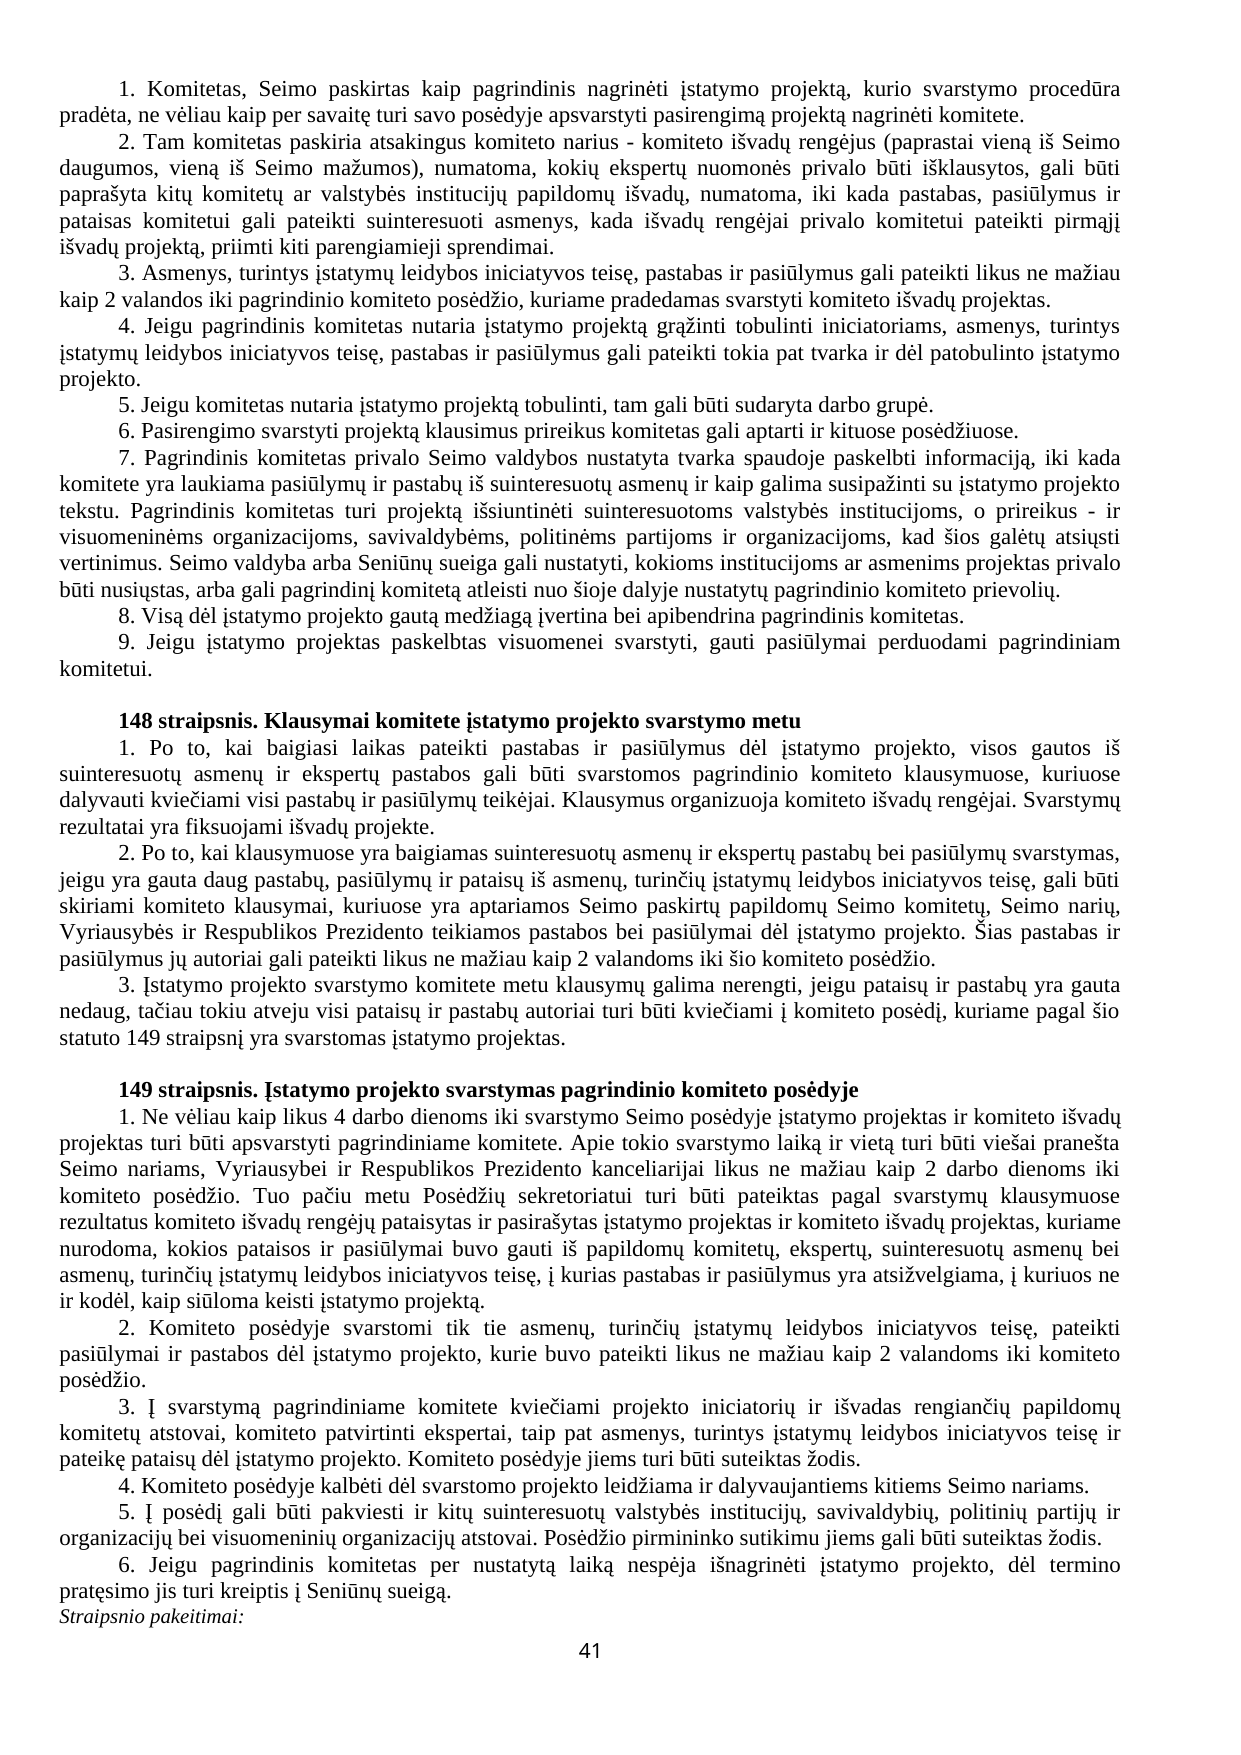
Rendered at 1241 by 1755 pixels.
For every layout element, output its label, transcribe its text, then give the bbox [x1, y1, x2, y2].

text 2. Komiteto posėdyje svarstomi tik tie asmenų, turinčių įstatymų leidybos iniciatyvos teisę, pateikti pasiūlymai ir pastabos dėl įstatymo projekto, kurie buvo pateikti likus ne mažiau kaip 2 valandoms iki komiteto posėdžio. [59, 1314, 1122, 1393]
text 3. Įstatymo projekto svarstymo komitete metu klausymų galima nerengti, jeigu pataisų ir pastabų yra gauta nedaug, tačiau tokiu atveju visi pataisų ir pastabų autoriai turi būti kviečiami į komiteto posėdį, kuriame pagal šio statuto 149 straipsnį yra svarstomas įstatymo projektas. [59, 971, 1122, 1050]
text Straipsnio pakeitimai: [59, 1603, 1122, 1628]
text 2. Tam komitetas paskiria atsakingus komiteto narius - komiteto išvadų rengėjus (paprastai vieną iš Seimo daugumos, vieną iš Seimo mažumos), numatoma, kokių ekspertų nuomonės privalo būti išklausytos, gali būti paprašyta kitų komitetų ar valstybės institucijų papildomų išvadų, numatoma, iki kada pastabas, pasiūlymus ir pataisas komitetui gali pateikti suinteresuoti asmenys, kada išvadų rengėjai privalo komitetui pateikti pirmąjį išvadų projektą, priimti kiti parengiamieji sprendimai. [59, 128, 1122, 259]
text 1. Po to, kai baigiasi laikas pateikti pastabas ir pasiūlymus dėl įstatymo projekto, visos gautos iš suinteresuotų asmenų ir ekspertų pastabos gali būti svarstomos pagrindinio komiteto klausymuose, kuriuose dalyvauti kviečiami visi pastabų ir pasiūlymų teikėjai. Klausymus organizuoja komiteto išvadų rengėjai. Svarstymų rezultatai yra fiksuojami išvadų projekte. [59, 734, 1122, 839]
text 148 straipsnis. Klausymai komitete įstatymo projekto svarstymo metu [59, 707, 1122, 734]
text 2. Po to, kai klausymuose yra baigiamas suinteresuotų asmenų ir ekspertų pastabų bei pasiūlymų svarstymas, jeigu yra gauta daug pastabų, pasiūlymų ir pataisų iš asmenų, turinčių įstatymų leidybos iniciatyvos teisę, gali būti skiriami komiteto klausymai, kuriuose yra aptariamos Seimo paskirtų papildomų Seimo komitetų, Seimo narių, Vyriausybės ir Respublikos Prezidento teikiamos pastabos bei pasiūlymai dėl įstatymo projekto. Šias pastabas ir pasiūlymus jų autoriai gali pateikti likus ne mažiau kaip 2 valandoms iki šio komiteto posėdžio. [59, 839, 1122, 971]
text 1. Komitetas, Seimo paskirtas kaip pagrindinis nagrinėti įstatymo projektą, kurio svarstymo procedūra pradėta, ne vėliau kaip per savaitę turi savo posėdyje apsvarstyti pasirengimą projektą nagrinėti komitete. [59, 75, 1122, 128]
text 149 straipsnis. Įstatymo projekto svarstymas pagrindinio komiteto posėdyje [59, 1076, 1122, 1103]
text 4. Jeigu pagrindinis komitetas nutaria įstatymo projektą grąžinti tobulinti iniciatoriams, asmenys, turintys įstatymų leidybos iniciatyvos teisę, pastabas ir pasiūlymus gali pateikti tokia pat tvarka ir dėl patobulinto įstatymo projekto. [59, 312, 1122, 391]
text 5. Jeigu komitetas nutaria įstatymo projektą tobulinti, tam gali būti sudaryta darbo grupė. [59, 391, 1122, 418]
text 9. Jeigu įstatymo projektas paskelbtas visuomenei svarstyti, gauti pasiūlymai perduodami pagrindiniam komitetui. [59, 628, 1122, 681]
text 8. Visą dėl įstatymo projekto gautą medžiagą įvertina bei apibendrina pagrindinis komitetas. [59, 602, 1122, 628]
text 6. Pasirengimo svarstyti projektą klausimus prireikus komitetas gali aptarti ir kituose posėdžiuose. [59, 418, 1122, 444]
text 4. Komiteto posėdyje kalbėti dėl svarstomo projekto leidžiama ir dalyvaujantiems kitiems Seimo nariams. [59, 1472, 1122, 1498]
text 3. Į svarstymą pagrindiniame komitete kviečiami projekto iniciatorių ir išvadas rengiančių papildomų komitetų atstovai, komiteto patvirtinti ekspertai, taip pat asmenys, turintys įstatymų leidybos iniciatyvos teisę ir pateikę pataisų dėl įstatymo projekto. Komiteto posėdyje jiems turi būti suteiktas žodis. [59, 1393, 1122, 1472]
text 6. Jeigu pagrindinis komitetas per nustatytą laiką nespėja išnagrinėti įstatymo projekto, dėl termino pratęsimo jis turi kreiptis į Seniūnų sueigą. [59, 1551, 1122, 1603]
text 7. Pagrindinis komitetas privalo Seimo valdybos nustatyta tvarka spaudoje paskelbti informaciją, iki kada komitete yra laukiama pasiūlymų ir pastabų iš suinteresuotų asmenų ir kaip galima susipažinti su įstatymo projekto tekstu. Pagrindinis komitetas turi projektą išsiuntinėti suinteresuotoms valstybės institucijoms, o prireikus - ir visuomeninėms organizacijoms, savivaldybėms, politinėms partijoms ir organizacijoms, kad šios galėtų atsiųsti vertinimus. Seimo valdyba arba Seniūnų sueiga gali nustatyti, kokioms institucijoms ar asmenims projektas privalo būti nusiųstas, arba gali pagrindinį komitetą atleisti nuo šioje dalyje nustatytų pagrindinio komiteto prievolių. [59, 444, 1122, 602]
text 5. Į posėdį gali būti pakviesti ir kitų suinteresuotų valstybės institucijų, savivaldybių, politinių partijų ir organizacijų bei visuomeninių organizacijų atstovai. Posėdžio pirmininko sutikimu jiems gali būti suteiktas žodis. [59, 1498, 1122, 1551]
text 1. Ne vėliau kaip likus 4 darbo dienoms iki svarstymo Seimo posėdyje įstatymo projektas ir komiteto išvadų projektas turi būti apsvarstyti pagrindiniame komitete. Apie tokio svarstymo laiką ir vietą turi būti viešai pranešta Seimo nariams, Vyriausybei ir Respublikos Prezidento kanceliarijai likus ne mažiau kaip 2 darbo dienoms iki komiteto posėdžio. Tuo pačiu metu Posėdžių sekretoriatui turi būti pateiktas pagal svarstymų klausymuose rezultatus komiteto išvadų rengėjų pataisytas ir pasirašytas įstatymo projektas ir komiteto išvadų projektas, kuriame nurodoma, kokios pataisos ir pasiūlymai buvo gauti iš papildomų komitetų, ekspertų, suinteresuotų asmenų bei asmenų, turinčių įstatymų leidybos iniciatyvos teisę, į kurias pastabas ir pasiūlymus yra atsižvelgiama, į kuriuos ne ir kodėl, kaip siūloma keisti įstatymo projektą. [59, 1103, 1122, 1314]
text 3. Asmenys, turintys įstatymų leidybos iniciatyvos teisę, pastabas ir pasiūlymus gali pateikti likus ne mažiau kaip 2 valandos iki pagrindinio komiteto posėdžio, kuriame pradedamas svarstyti komiteto išvadų projektas. [59, 259, 1122, 312]
